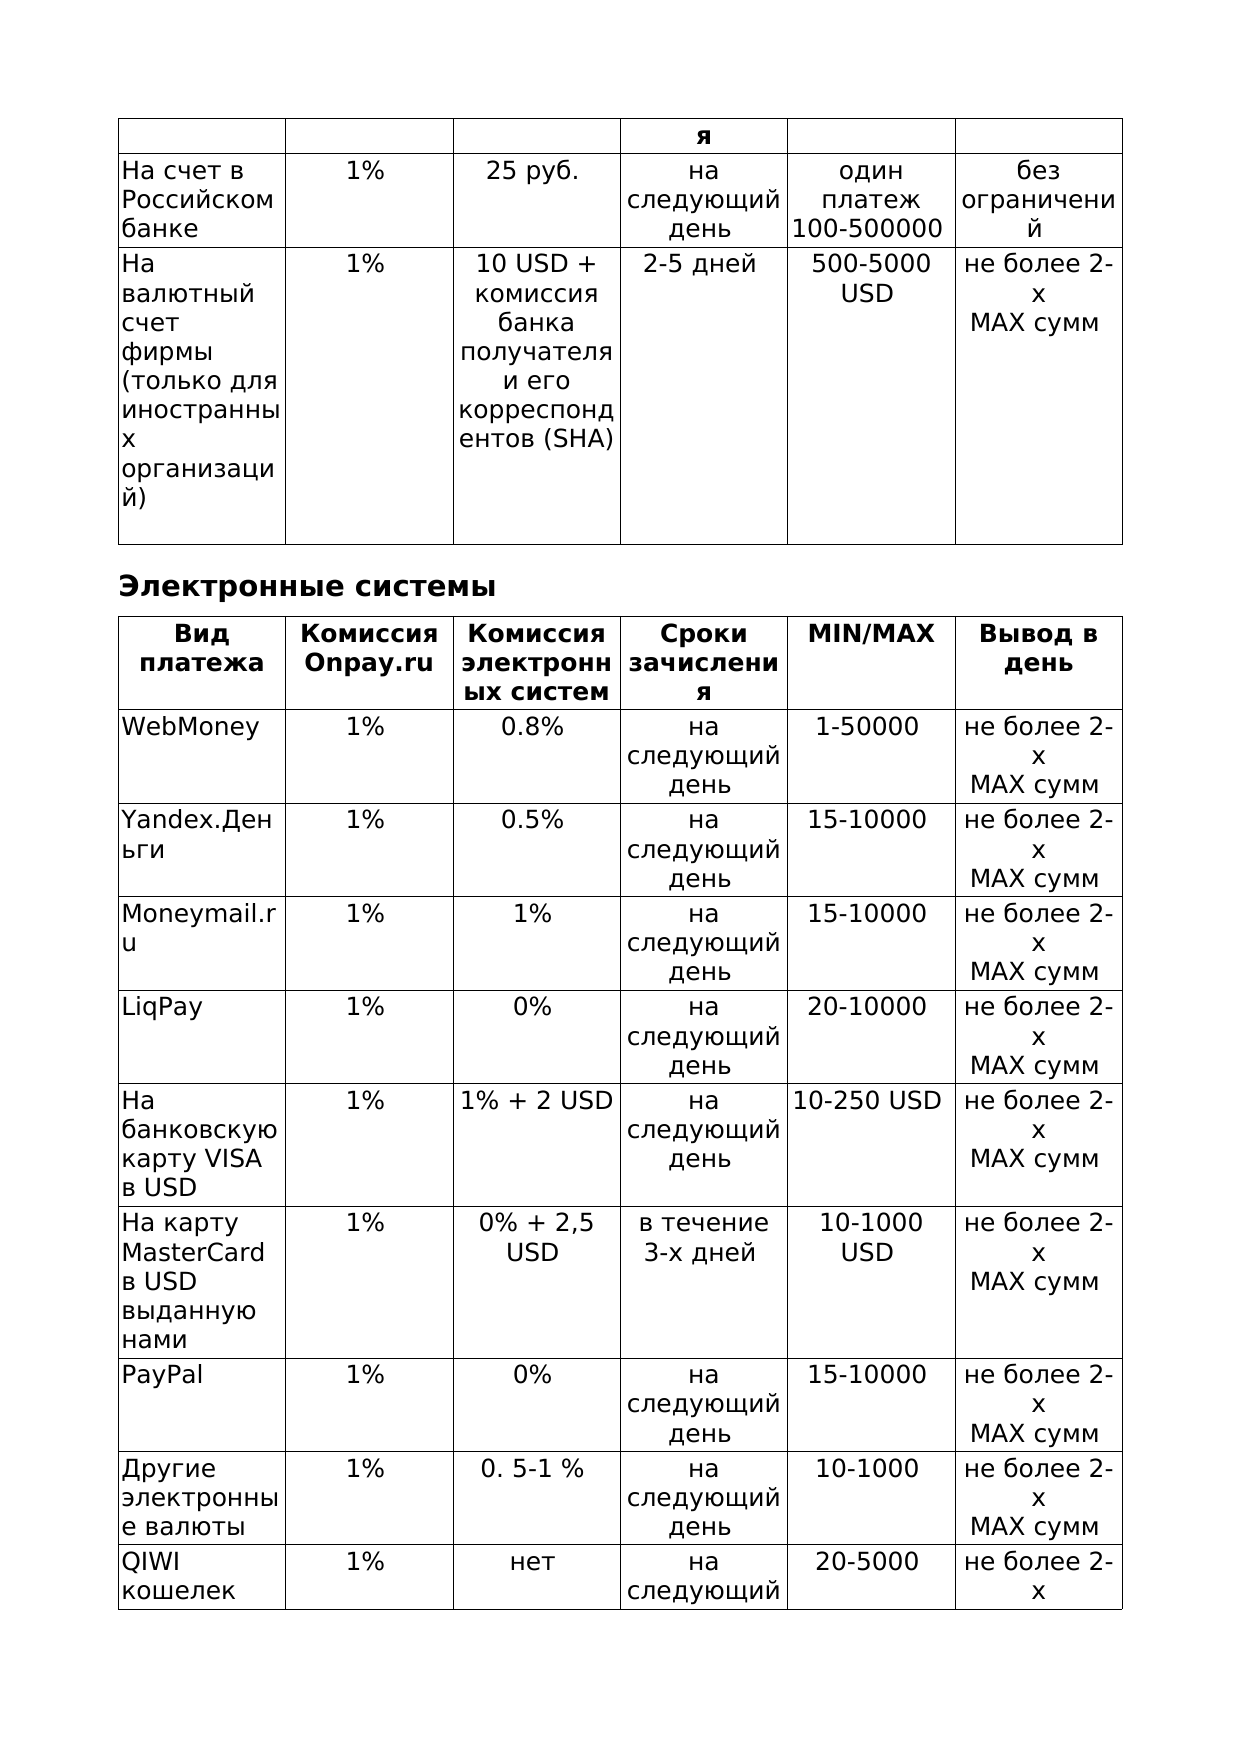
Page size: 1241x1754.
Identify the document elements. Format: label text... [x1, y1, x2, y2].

table_cell 500-5000 USD [788, 248, 955, 544]
table_cell 1-50000 [788, 710, 955, 803]
table_cell один платеж 100-500000 [788, 154, 955, 247]
table_cell Yandex.Деньги [119, 804, 285, 896]
table_header [956, 119, 1122, 153]
table_cell 1% [286, 248, 453, 544]
table_cell на следующий день [621, 1359, 787, 1451]
table_cell не более 2-х MAX сумм [956, 710, 1122, 803]
table_header Вид платежа [119, 617, 285, 709]
table_header [788, 119, 955, 153]
table_header MIN/MAX [788, 617, 955, 709]
table_cell 1% [454, 897, 620, 989]
table_cell 2-5 дней [621, 248, 787, 544]
table_cell не более 2-х MAX сумм [956, 1359, 1122, 1451]
table_cell 0% [454, 991, 620, 1083]
table_cell QIWI кошелек [119, 1545, 285, 1608]
table_cell не более 2-х MAX сумм [956, 248, 1122, 544]
table_cell на следующий день [621, 1452, 787, 1544]
table_cell 10-1000 [788, 1452, 955, 1544]
table_cell LiqPay [119, 991, 285, 1083]
table_cell 1% [286, 710, 453, 803]
table_header Комиссия Onpay.ru [286, 617, 453, 709]
table_cell 1% [286, 1452, 453, 1544]
table_cell 1% [286, 991, 453, 1083]
table_cell На счет в Российском банке [119, 154, 285, 247]
table_cell 0.5% [454, 804, 620, 896]
table_header я [621, 119, 787, 153]
table_cell не более 2-х MAX сумм [956, 804, 1122, 896]
table_header [286, 119, 453, 153]
table_cell 0.8% [454, 710, 620, 803]
table_cell в течение 3-х дней [621, 1207, 787, 1357]
table_cell 1% [286, 897, 453, 989]
table_cell не более 2-х MAX сумм [956, 991, 1122, 1083]
table_cell 0% + 2,5 USD [454, 1207, 620, 1357]
table_cell 1% [286, 1545, 453, 1608]
table_cell На валютный счет фирмы (только для иностранных организаций) [119, 248, 285, 544]
table_header Вывод в день [956, 617, 1122, 709]
table_cell на следующий день [621, 1084, 787, 1206]
table_cell 20-5000 [788, 1545, 955, 1608]
table_cell на следующий день [621, 710, 787, 803]
table_cell не более 2-х [956, 1545, 1122, 1608]
table_cell 20-10000 [788, 991, 955, 1083]
table_cell 1% [286, 154, 453, 247]
table_header [454, 119, 620, 153]
table_cell 1% [286, 1359, 453, 1451]
table_cell не более 2-х MAX сумм [956, 897, 1122, 989]
table_cell 0% [454, 1359, 620, 1451]
table_cell 15-10000 [788, 1359, 955, 1451]
table_cell PayPal [119, 1359, 285, 1451]
table_cell не более 2-х MAX сумм [956, 1452, 1122, 1544]
table_cell 0. 5-1 % [454, 1452, 620, 1544]
table_cell нет [454, 1545, 620, 1608]
table_cell Другие электронные валюты [119, 1452, 285, 1544]
table_cell 1% [286, 804, 453, 896]
table_cell Moneymail.ru [119, 897, 285, 989]
table_cell 10-250 USD [788, 1084, 955, 1206]
table_cell WebMoney [119, 710, 285, 803]
table_cell на следующий день [621, 154, 787, 247]
table_cell 1% + 2 USD [454, 1084, 620, 1206]
table_cell 10-1000 USD [788, 1207, 955, 1357]
table_header Сроки зачисления [621, 617, 787, 709]
table_header [119, 119, 285, 153]
table_cell На банковскую карту VISA в USD [119, 1084, 285, 1206]
table_cell на следующий день [621, 897, 787, 989]
table_cell не более 2-х MAX сумм [956, 1084, 1122, 1206]
table_cell не более 2-х MAX сумм [956, 1207, 1122, 1357]
table_cell на следующий день [621, 804, 787, 896]
table_cell без ограничений [956, 154, 1122, 247]
table_cell На карту MasterCard в USD выданную нами [119, 1207, 285, 1357]
table_cell на следующий [621, 1545, 787, 1608]
table_cell 15-10000 [788, 804, 955, 896]
table_cell 15-10000 [788, 897, 955, 989]
table_cell 25 руб. [454, 154, 620, 247]
table_cell 1% [286, 1207, 453, 1357]
table_header Комиссия электронных систем [454, 617, 620, 709]
subtitle Электронные системы [118, 569, 1122, 603]
table_cell 1% [286, 1084, 453, 1206]
table_cell на следующий день [621, 991, 787, 1083]
table_cell 10 USD + комиссия банка получателя и его корреспондентов (SHA) [454, 248, 620, 544]
